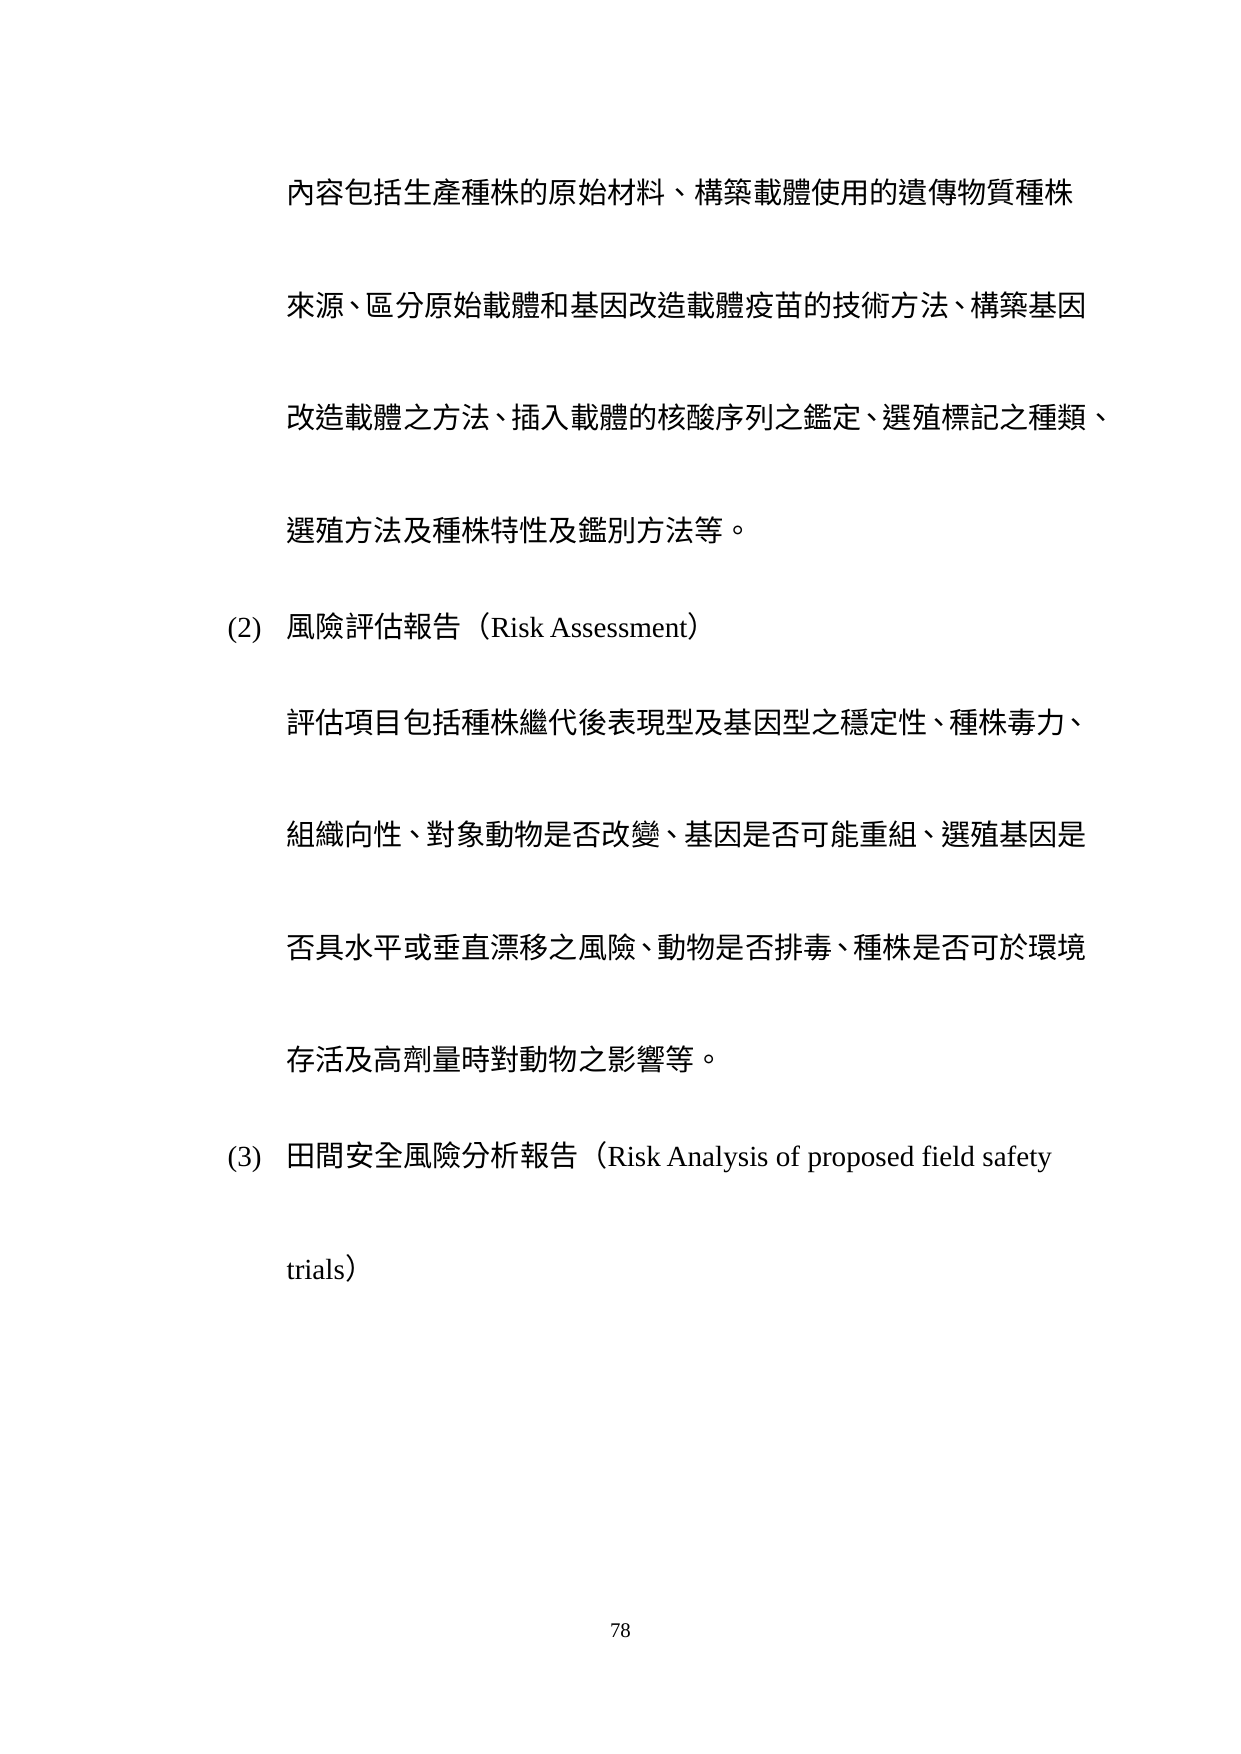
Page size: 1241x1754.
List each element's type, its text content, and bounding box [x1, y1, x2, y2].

list 田間安全風險分析報告（Risk Analysis of proposed field safety trials） [227, 1117, 1087, 1304]
text 內容包括生產種株的原始材料、構築載體使用的遺傳物質種株來源、區分原始載體和基因改造載體疫苗的技術方法、構築基因改造載體之方法、插入載體的核酸序列之鑑定、選殖標記之種類、選殖方法及種株特性及鑑別方法等。 [286, 153, 1087, 566]
list 風險評估報告（Risk Assessment） [227, 587, 1087, 662]
text 評估項目包括種株繼代後表現型及基因型之穩定性、種株毒力、組織向性、對象動物是否改變、基因是否可能重組、選殖基因是否具水平或垂直漂移之風險、動物是否排毒、種株是否可於環境存活及高劑量時對動物之影響等。 [286, 683, 1087, 1096]
